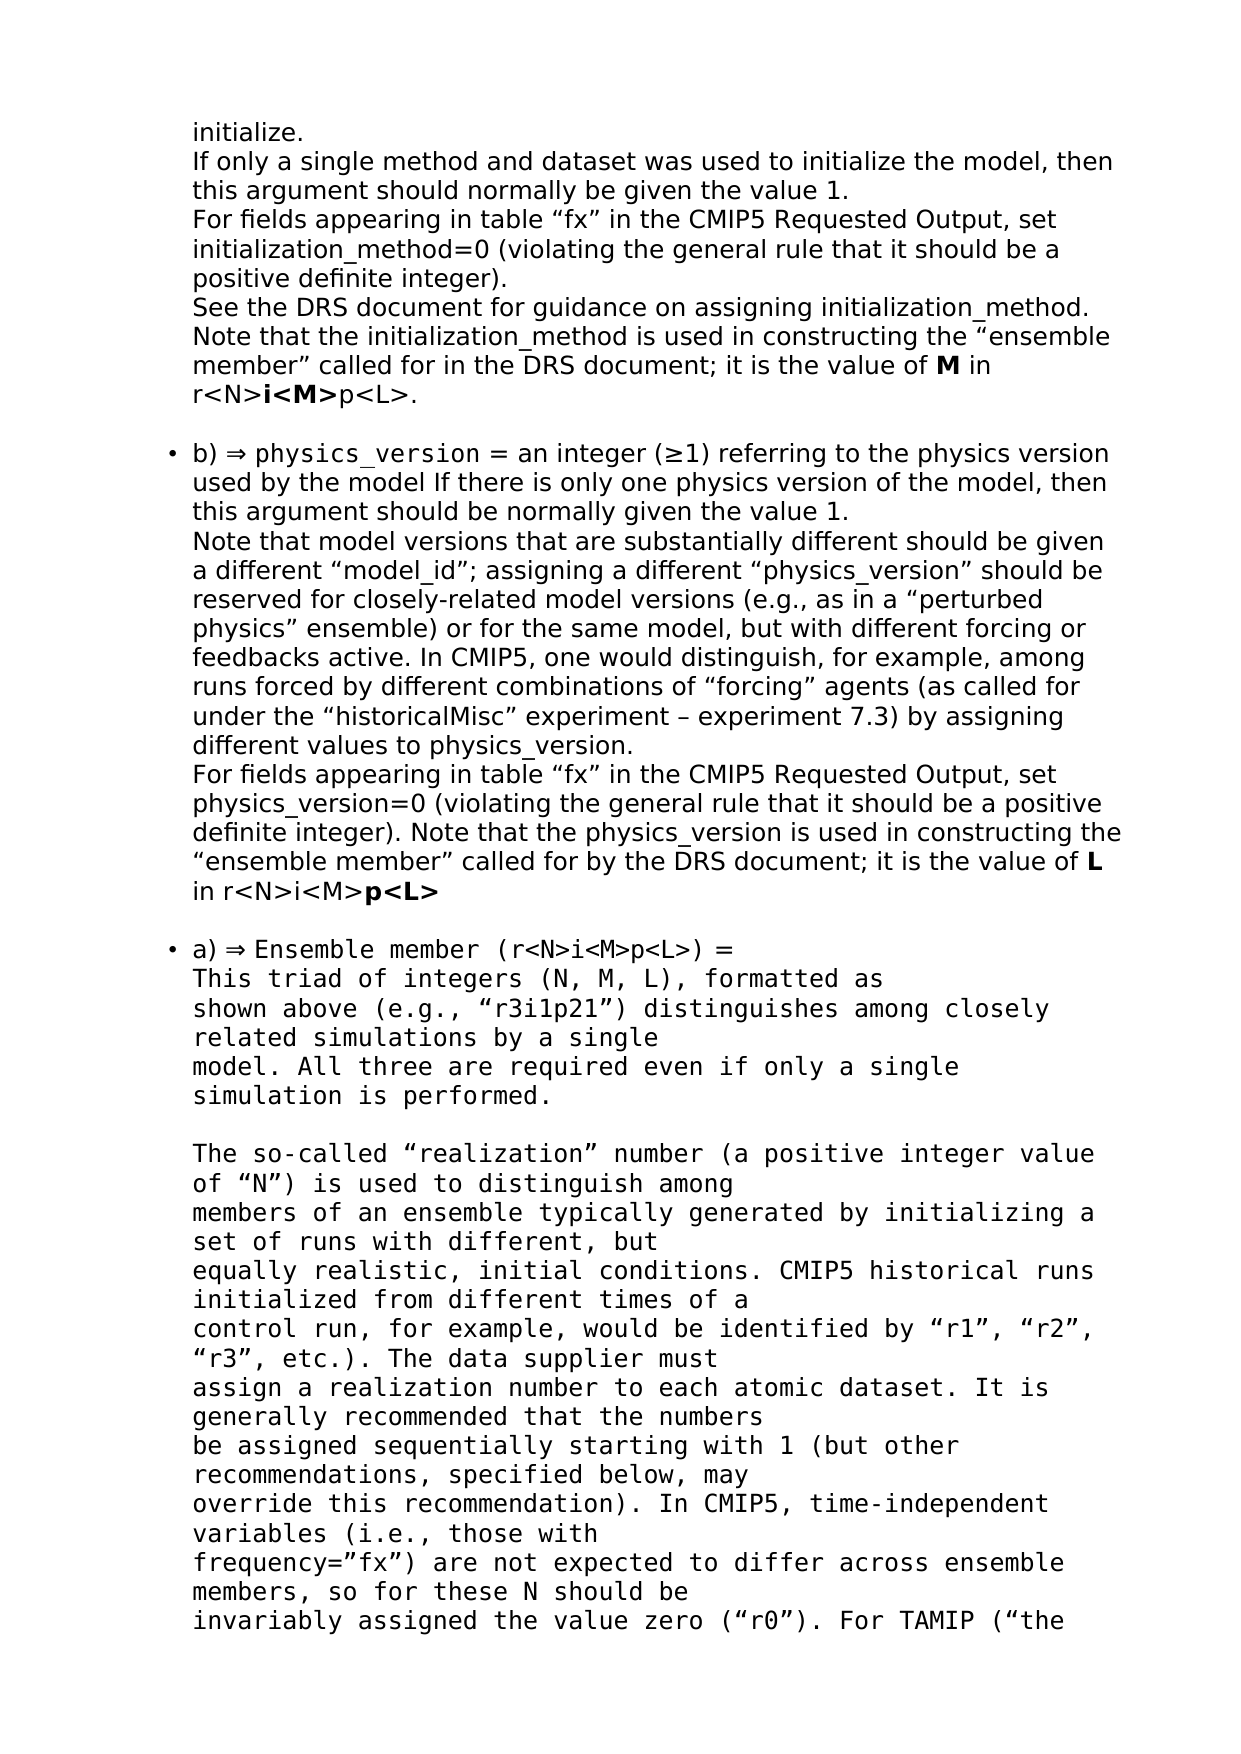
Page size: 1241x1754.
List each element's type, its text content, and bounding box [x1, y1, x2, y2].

list initialize. If only a single method and dataset was used to initialize the model, then this argument should normally be given the value 1. For fields appearing in table “fx” in the CMIP5 Requested Output, set initialization_method=0 (violating the general rule that it should be a positive definite integer). See the DRS document for guidance on assigning initialization_method. Note that the initialization_method is used in constructing the “ensemble member” called for in the DRS document; it is the value of M in r<N>i<M>p<L>. [177, 118, 1122, 410]
list This triad of integers (N, M, L), formatted as shown above (e.g., “r3i1p21”) distinguishes among closely related simulations by a single model. All three are required even if only a single simulation is performed. The so-called “realization” number (a positive integer value of “N”) is used to distinguish among members of an ensemble typically generated by initializing a set of runs with different, but equally realistic, initial conditions. CMIP5 historical runs initialized from different times of a control run, for example, would be identified by “r1”, “r2”, “r3”, etc.). The data supplier must assign a realization number to each atomic dataset. It is generally recommended that the numbers be assigned sequentially starting with 1 (but other recommendations, specified below, may override this recommendation). In CMIP5, time-independent variables (i.e., those with frequency=”fx”) are not expected to differ across ensemble members, so for these N should be invariably assigned the value zero (“r0”). For TAMIP (“the [177, 964, 1122, 1635]
list b) ⇒ physics_version = an integer (≥1) referring to the physics version used by the model If there is only one physics version of the model, then this argument should be normally given the value 1. Note that model versions that are substantially different should be given a different “model_id”; assigning a different “physics_version” should be reserved for closely-related model versions (e.g., as in a “perturbed physics” ensemble) or for the same model, but with different forcing or feedbacks active. In CMIP5, one would distinguish, for example, among runs forced by different combinations of “forcing” agents (as called for under the “historicalMisc” experiment – experiment 7.3) by assigning different values to physics_version. For fields appearing in table “fx” in the CMIP5 Requested Output, set physics_version=0 (violating the general rule that it should be a positive definite integer). Note that the physics_version is used in constructing the “ensemble member” called for by the DRS document; it is the value of L in r<N>i<M>p<L> [177, 439, 1122, 906]
list a) ⇒ Ensemble member (r<N>i<M>p<L>) = [177, 935, 1122, 964]
